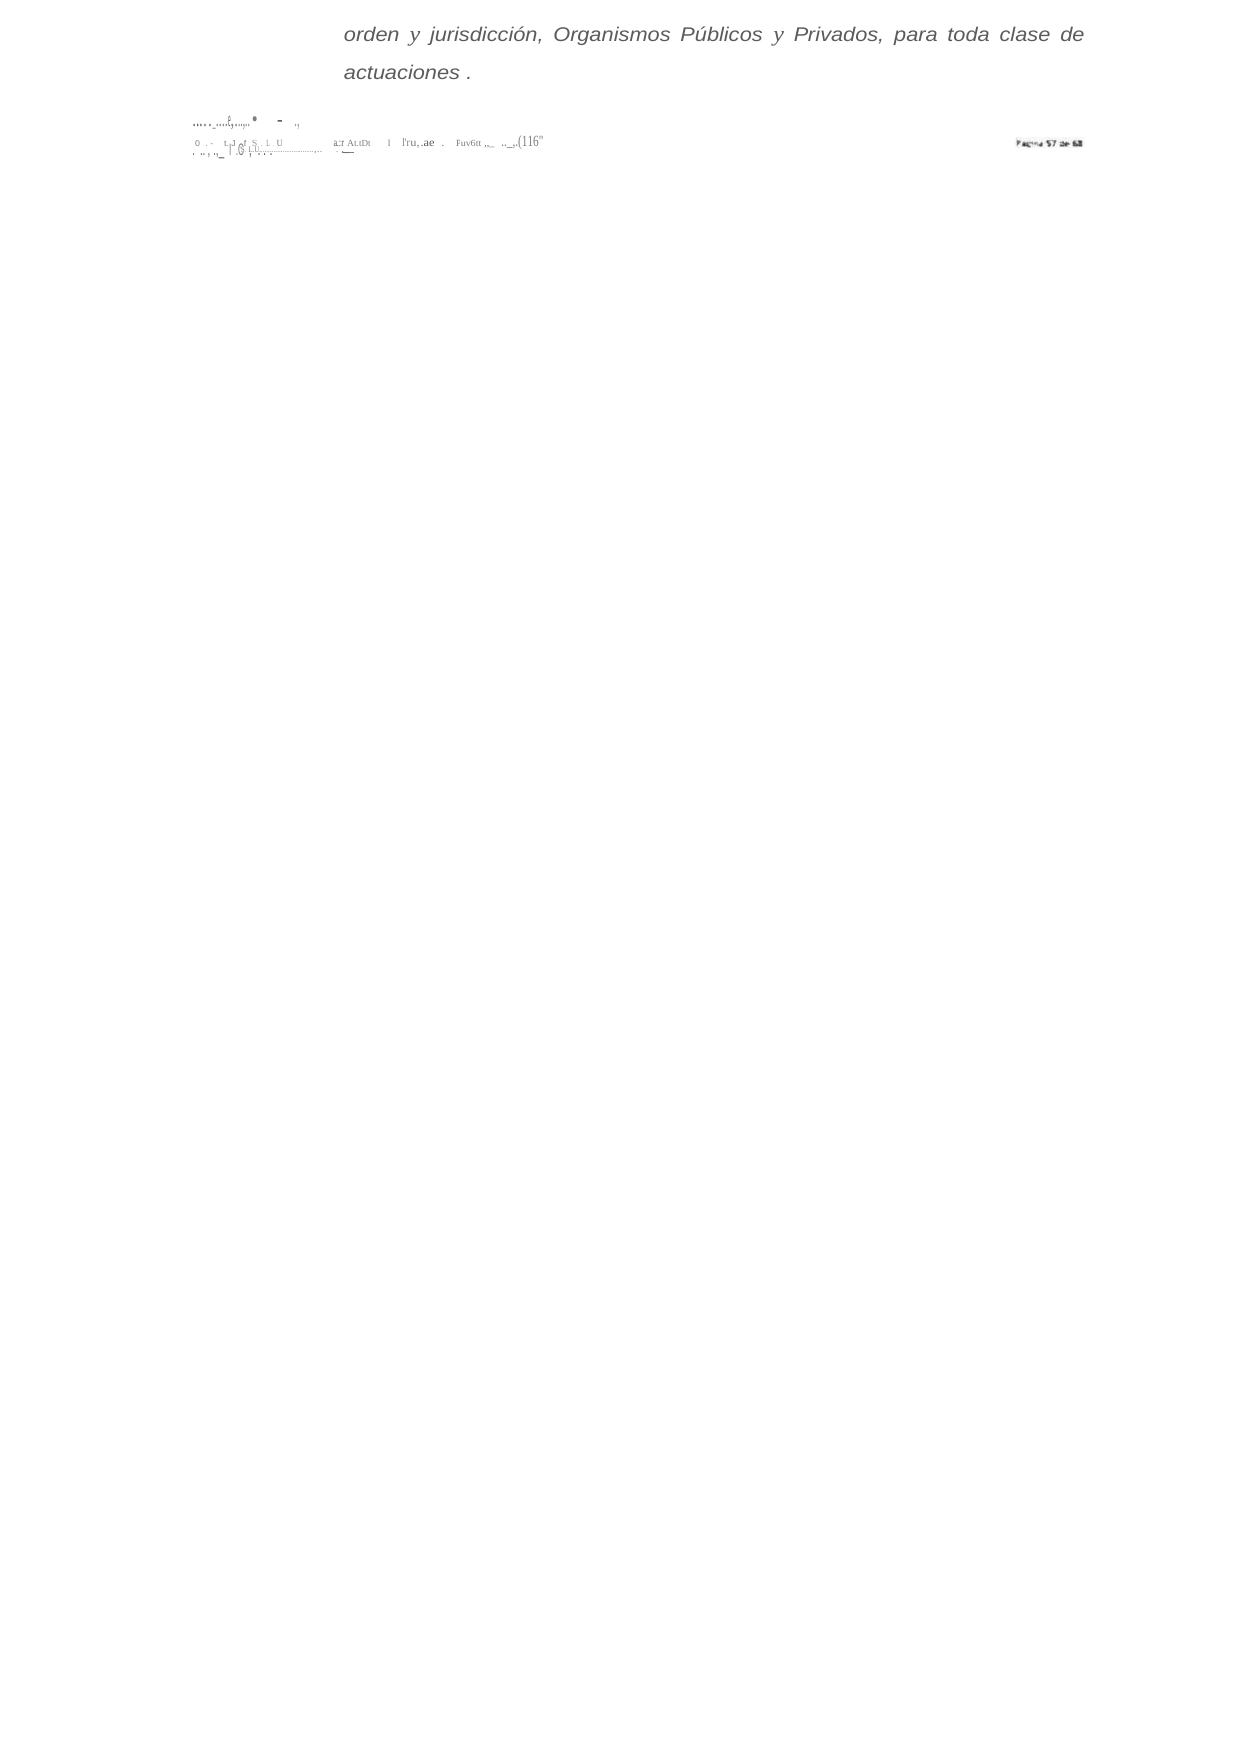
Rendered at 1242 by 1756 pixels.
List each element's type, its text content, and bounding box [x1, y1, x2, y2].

picture [1014, 137, 1085, 148]
list orden y jurisdicción, Organismos Públicos y Privados, para toda clase de actuaciones . [306, 21, 1085, 83]
text 'S. L.U ,.. [243, 150, 323, 155]
text ....._....e,...,..• - ., [192, 109, 1123, 131]
text .0...,-.,_t.IJ.Cf ,S...L.. U a.:r At.tDt l l'ru,.ae . Fuv6tt ,,_ .._,.(116" [192, 131, 1123, 150]
